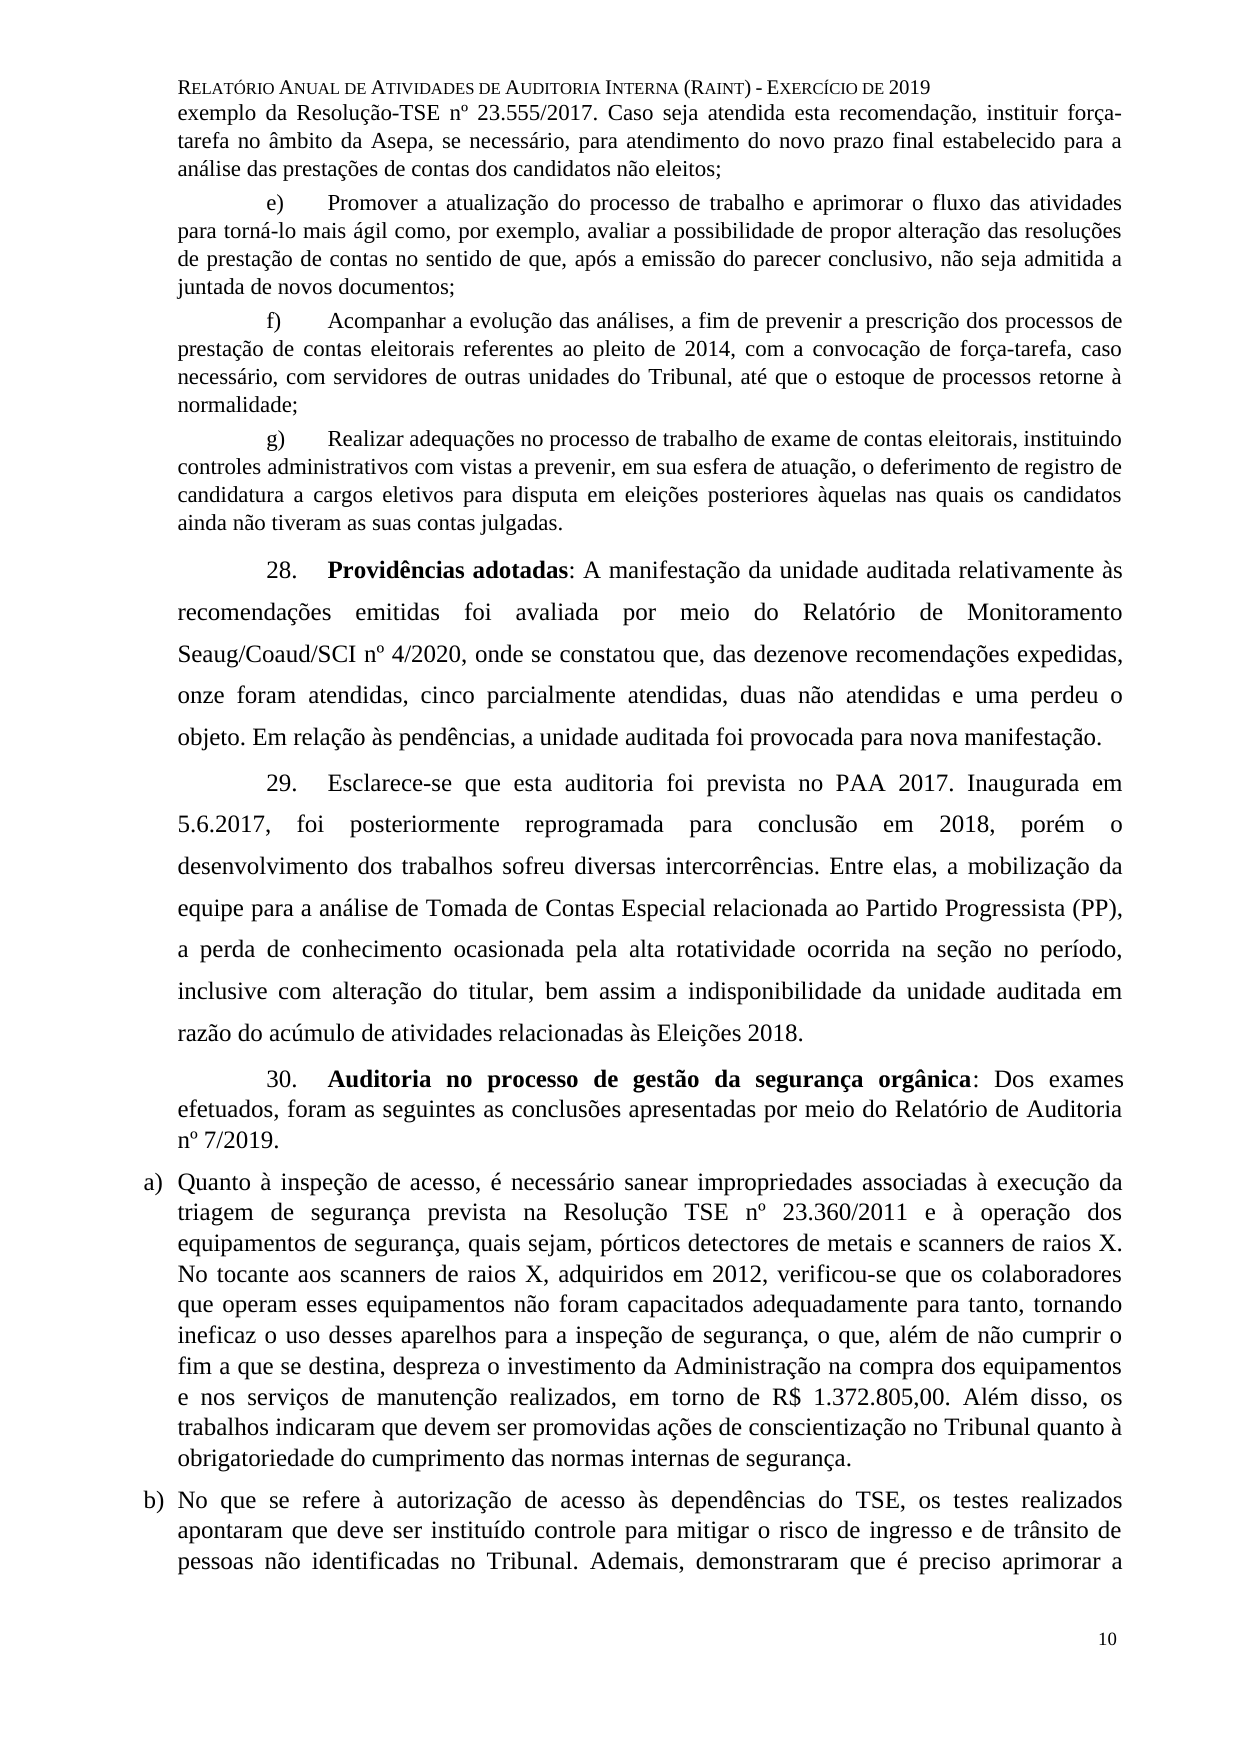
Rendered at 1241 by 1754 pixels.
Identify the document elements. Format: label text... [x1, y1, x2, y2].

list Auditoria no processo de gestão da segurança orgânica: Dos exames efetuados, foram as seguintes as conclusões apresentadas por meio do Relatório de Auditoria nº 7/2019. [177, 1064, 1124, 1154]
list Quanto à inspeção de acesso, é necessário sanear impropriedades associadas à execução da triagem de segurança prevista na Resolução TSE nº 23.360/2011 e à operação dos equipamentos de segurança, quais sejam, pórticos detectores de metais e scanners de raios X. No tocante aos scanners de raios X, adquiridos em 2012, verificou-se que os colaboradores que operam esses equipamentos não foram capacitados adequadamente para tanto, tornando ineficaz o uso desses aparelhos para a inspeção de segurança, o que, além de não cumprir o fim a que se destina, despreza o investimento da Administração na compra dos equipamentos e nos serviços de manutenção realizados, em torno de R$ 1.372.805,00. Além disso, os trabalhos indicaram que devem ser promovidas ações de conscientização no Tribunal quanto à obrigatoriedade do cumprimento das normas internas de segurança. [143, 1167, 1124, 1472]
list Providências adotadas: A manifestação da unidade auditada relativamente às recomendações emitidas foi avaliada por meio do Relatório de Monitoramento Seaug/Coaud/SCI nº 4/2020, onde se constatou que, das dezenove recomendações expedidas, onze foram atendidas, cinco parcialmente atendidas, duas não atendidas e uma perdeu o objeto. Em relação às pendências, a unidade auditada foi provocada para nova manifestação. [177, 556, 1124, 751]
list Acompanhar a evolução das análises, a fim de prevenir a prescrição dos processos de prestação de contas eleitorais referentes ao pleito de 2014, com a convocação de força-tarefa, caso necessário, com servidores de outras unidades do Tribunal, até que o estoque de processos retorne à normalidade; [177, 307, 1124, 418]
list Realizar adequações no processo de trabalho de exame de contas eleitorais, instituindo controles administrativos com vistas a prevenir, em sua esfera de atuação, o deferimento de registro de candidatura a cargos eletivos para disputa em eleições posteriores àquelas nas quais os candidatos ainda não tiveram as suas contas julgadas. [177, 425, 1124, 536]
list Esclarece-se que esta auditoria foi prevista no PAA 2017. Inaugurada em 5.6.2017, foi posteriormente reprogramada para conclusão em 2018, porém o desenvolvimento dos trabalhos sofreu diversas intercorrências. Entre elas, a mobilização da equipe para a análise de Tomada de Contas Especial relacionada ao Partido Progressista (PP), a perda de conhecimento ocasionada pela alta rotatividade ocorrida na seção no período, inclusive com alteração do titular, bem assim a indisponibilidade da unidade auditada em razão do acúmulo de atividades relacionadas às Eleições 2018. [177, 768, 1124, 1047]
list No que se refere à autorização de acesso às dependências do TSE, os testes realizados apontaram que deve ser instituído controle para mitigar o risco de ingresso e de trânsito de pessoas não identificadas no Tribunal. Ademais, demonstraram que é preciso aprimorar a [143, 1485, 1124, 1575]
list exemplo da Resolução-TSE nº 23.555/2017. Caso seja atendida esta recomendação, instituir força-tarefa no âmbito da Asepa, se necessário, para atendimento do novo prazo final estabelecido para a análise das prestações de contas dos candidatos não eleitos; [177, 99, 1124, 182]
list Promover a atualização do processo de trabalho e aprimorar o fluxo das atividades para torná-lo mais ágil como, por exemplo, avaliar a possibilidade de propor alteração das resoluções de prestação de contas no sentido de que, após a emissão do parecer conclusivo, não seja admitida a juntada de novos documentos; [177, 189, 1124, 300]
